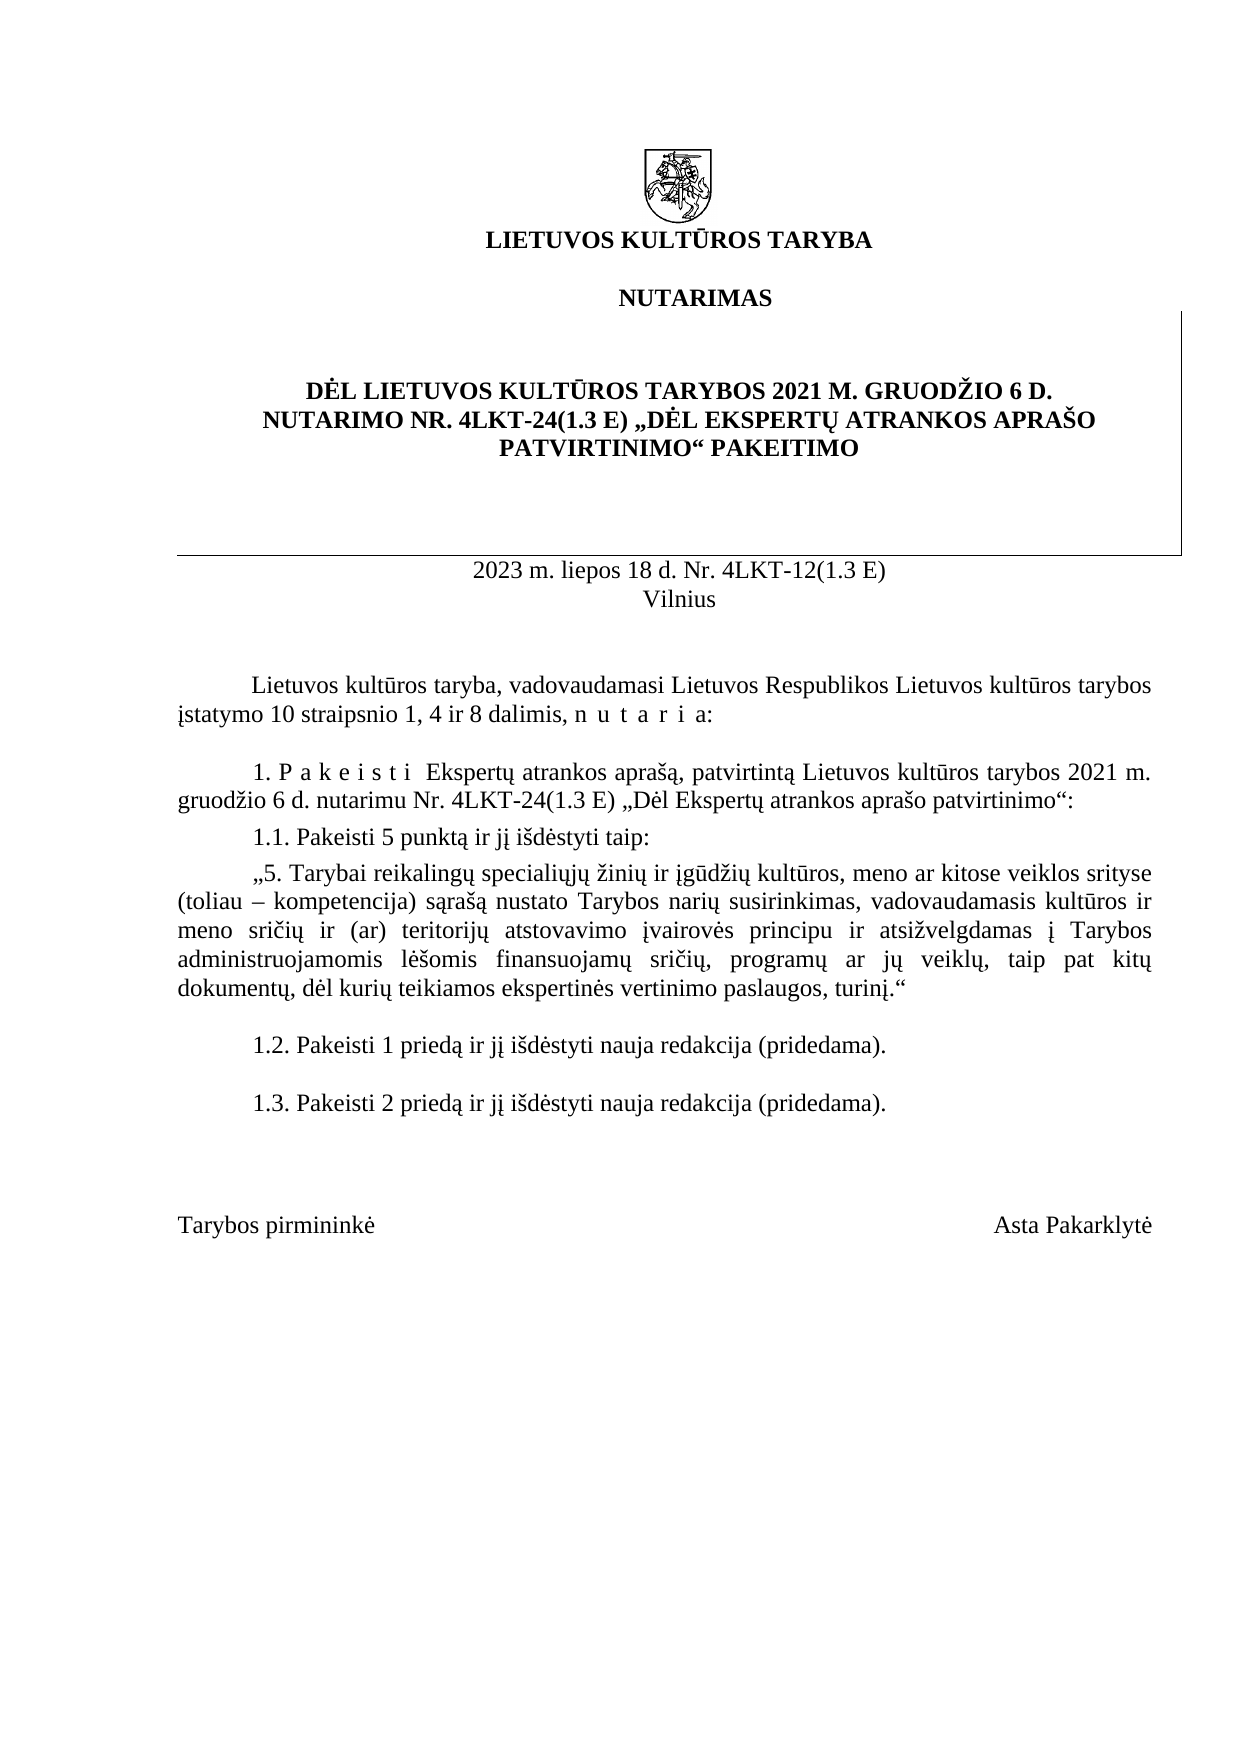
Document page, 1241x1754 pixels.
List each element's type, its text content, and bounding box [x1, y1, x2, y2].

text 1.2. Pakeisti 1 priedą ir jį išdėstyti nauja redakcija (pridedama). [177, 1030, 1153, 1059]
text Lietuvos kultūros taryba, vadovaudamasi Lietuvos Respublikos Lietuvos kultūros tarybos įstatymo 10 straipsnio 1, 4 ir 8 dalimis, nutaria: [177, 671, 1153, 728]
text 1.1. Pakeisti 5 punktą ir jį išdėstyti taip: [177, 822, 1153, 850]
text DĖL LIETUVOS KULTŪROS TARYBOS 2021 M. GRUODŽIO 6 D. NUTARIMO NR. 4LKT-24(1.3 E) „DĖL EKSPERTŲ ATRANKOS APRAŠO PATVIRTINIMO“ PAKEITIMO [177, 311, 1181, 462]
text Tarybos pirmininkė Asta Pakarklytė [177, 1210, 1181, 1239]
text 1.3. Pakeisti 2 priedą ir jį išdėstyti nauja redakcija (pridedama). [177, 1088, 1153, 1116]
text 1. P a k e i s t i Ekspertų atrankos aprašą, patvirtintą Lietuvos kultūros tarybos 2021 m. gruodžio 6 d. nutarimu Nr. 4LKT-24(1.3 E) „Dėl Ekspertų atrankos aprašo patvirtinimo“: [177, 757, 1153, 814]
text 2023 m. liepos 18 d. Nr. 4LKT-12(1.3 E) [177, 556, 1181, 584]
text Vilnius [177, 584, 1181, 613]
text „5. Tarybai reikalingų specialiųjų žinių ir įgūdžių kultūros, meno ar kitose veiklos srityse (toliau – kompetencija) sąrašą nustato Tarybos narių susirinkimas, vadovaudamasis kultūros ir meno sričių ir (ar) teritorijų atstovavimo įvairovės principu ir atsižvelgdamas į Tarybos administruojamomis lėšomis finansuojamų sričių, programų ar jų veiklų, taip pat kitų dokumentų, dėl kurių teikiamos ekspertinės vertinimo paslaugos, turinį.“ [177, 858, 1153, 1001]
text NUTARIMAS [177, 283, 1181, 311]
text LIETUVOS KULTŪROS TARYBA [177, 225, 1181, 254]
